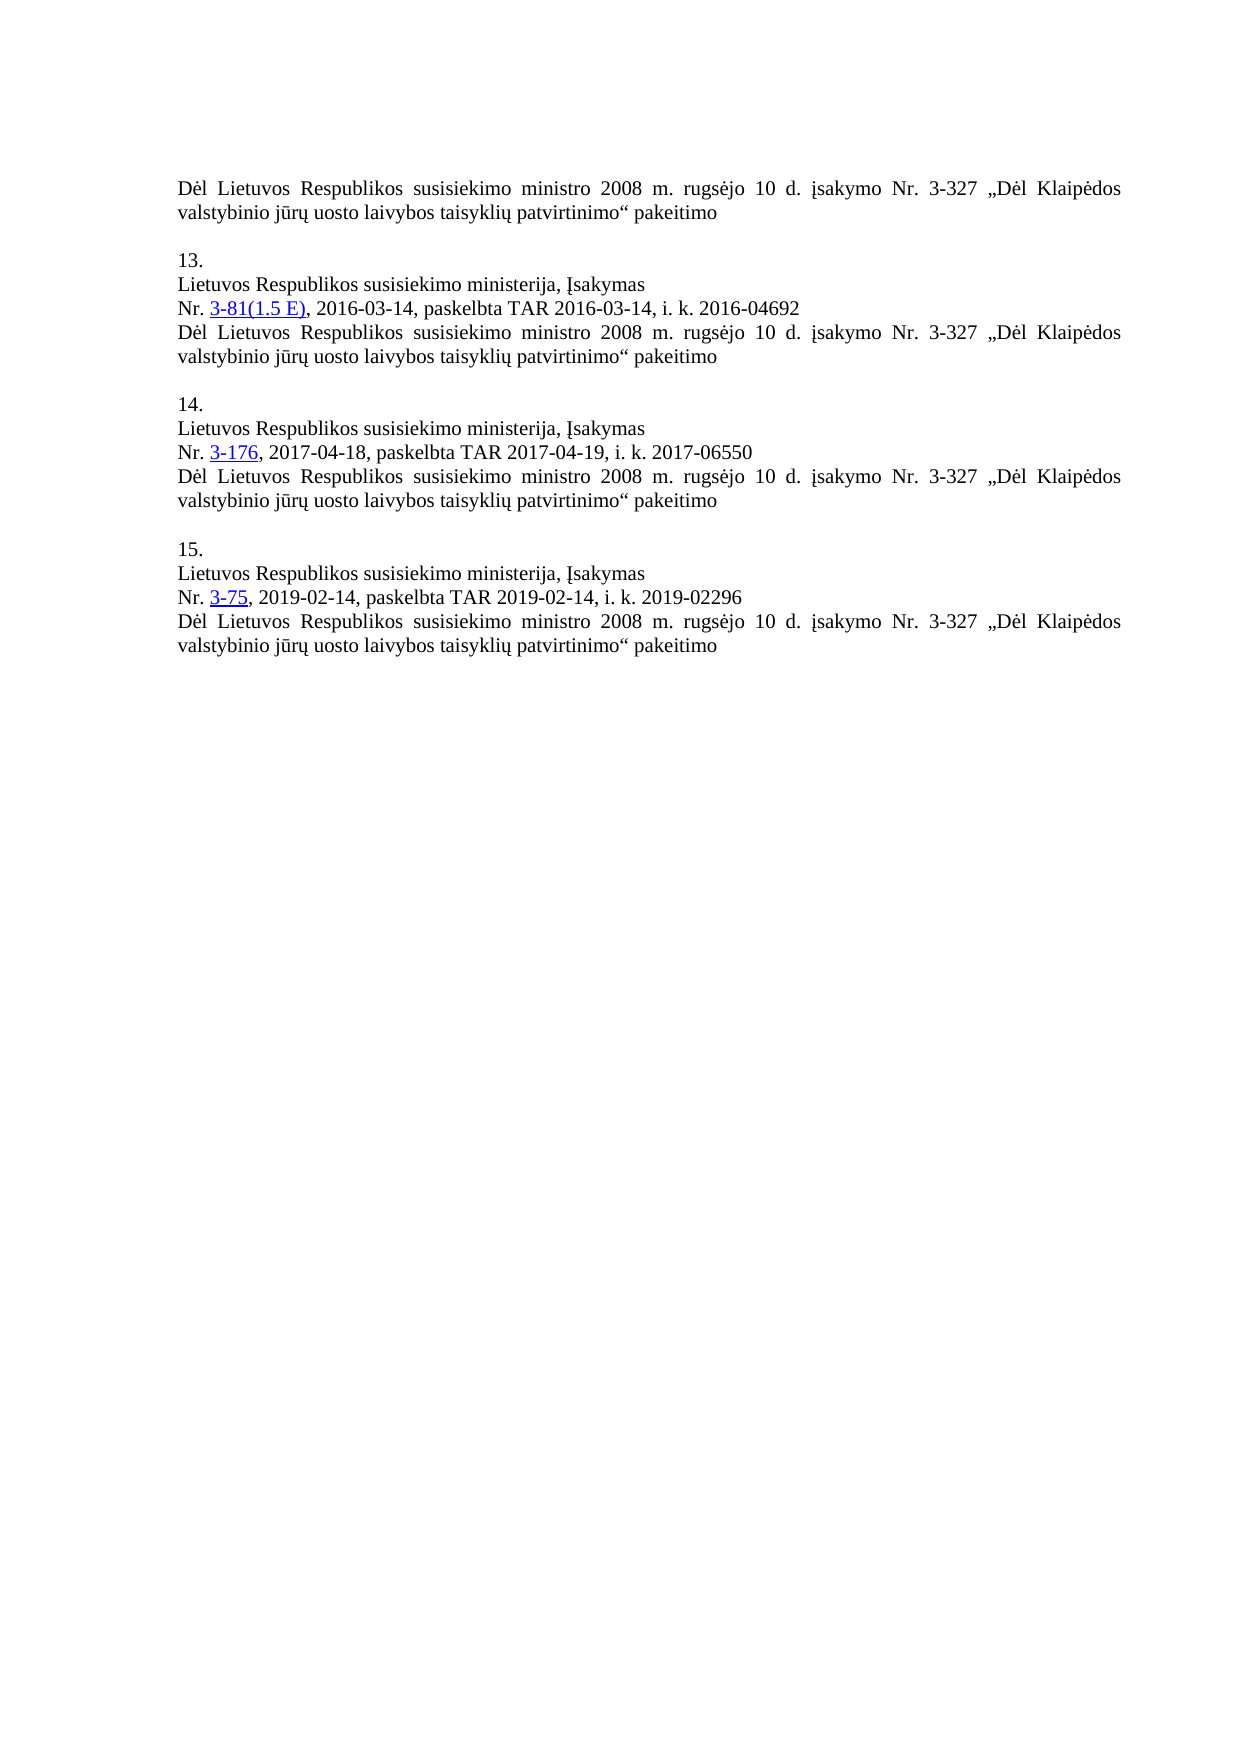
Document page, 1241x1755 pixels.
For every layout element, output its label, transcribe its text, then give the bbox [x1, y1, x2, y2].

text Lietuvos Respublikos susisiekimo ministerija, Įsakymas [177, 561, 1122, 585]
text 15. [177, 537, 1122, 561]
text Nr. 3-176, 2017-04-18, paskelbta TAR 2017-04-19, i. k. 2017-06550 [177, 440, 1122, 464]
text Nr. 3-81(1.5 E), 2016-03-14, paskelbta TAR 2016-03-14, i. k. 2016-04692 [177, 296, 1122, 320]
text Nr. 3-75, 2019-02-14, paskelbta TAR 2019-02-14, i. k. 2019-02296 [177, 585, 1122, 609]
text Dėl Lietuvos Respublikos susisiekimo ministro 2008 m. rugsėjo 10 d. įsakymo Nr. 3-327 „Dėl Klaipėdos valstybinio jūrų uosto laivybos taisyklių patvirtinimo“ pakeitimo [177, 609, 1122, 657]
text Dėl Lietuvos Respublikos susisiekimo ministro 2008 m. rugsėjo 10 d. įsakymo Nr. 3-327 „Dėl Klaipėdos valstybinio jūrų uosto laivybos taisyklių patvirtinimo“ pakeitimo [177, 464, 1122, 512]
text Lietuvos Respublikos susisiekimo ministerija, Įsakymas [177, 416, 1122, 440]
text Dėl Lietuvos Respublikos susisiekimo ministro 2008 m. rugsėjo 10 d. įsakymo Nr. 3-327 „Dėl Klaipėdos valstybinio jūrų uosto laivybos taisyklių patvirtinimo“ pakeitimo [177, 320, 1122, 368]
text 14. [177, 392, 1122, 416]
text 13. [177, 248, 1122, 272]
text Lietuvos Respublikos susisiekimo ministerija, Įsakymas [177, 272, 1122, 296]
text Dėl Lietuvos Respublikos susisiekimo ministro 2008 m. rugsėjo 10 d. įsakymo Nr. 3-327 „Dėl Klaipėdos valstybinio jūrų uosto laivybos taisyklių patvirtinimo“ pakeitimo [177, 176, 1122, 224]
